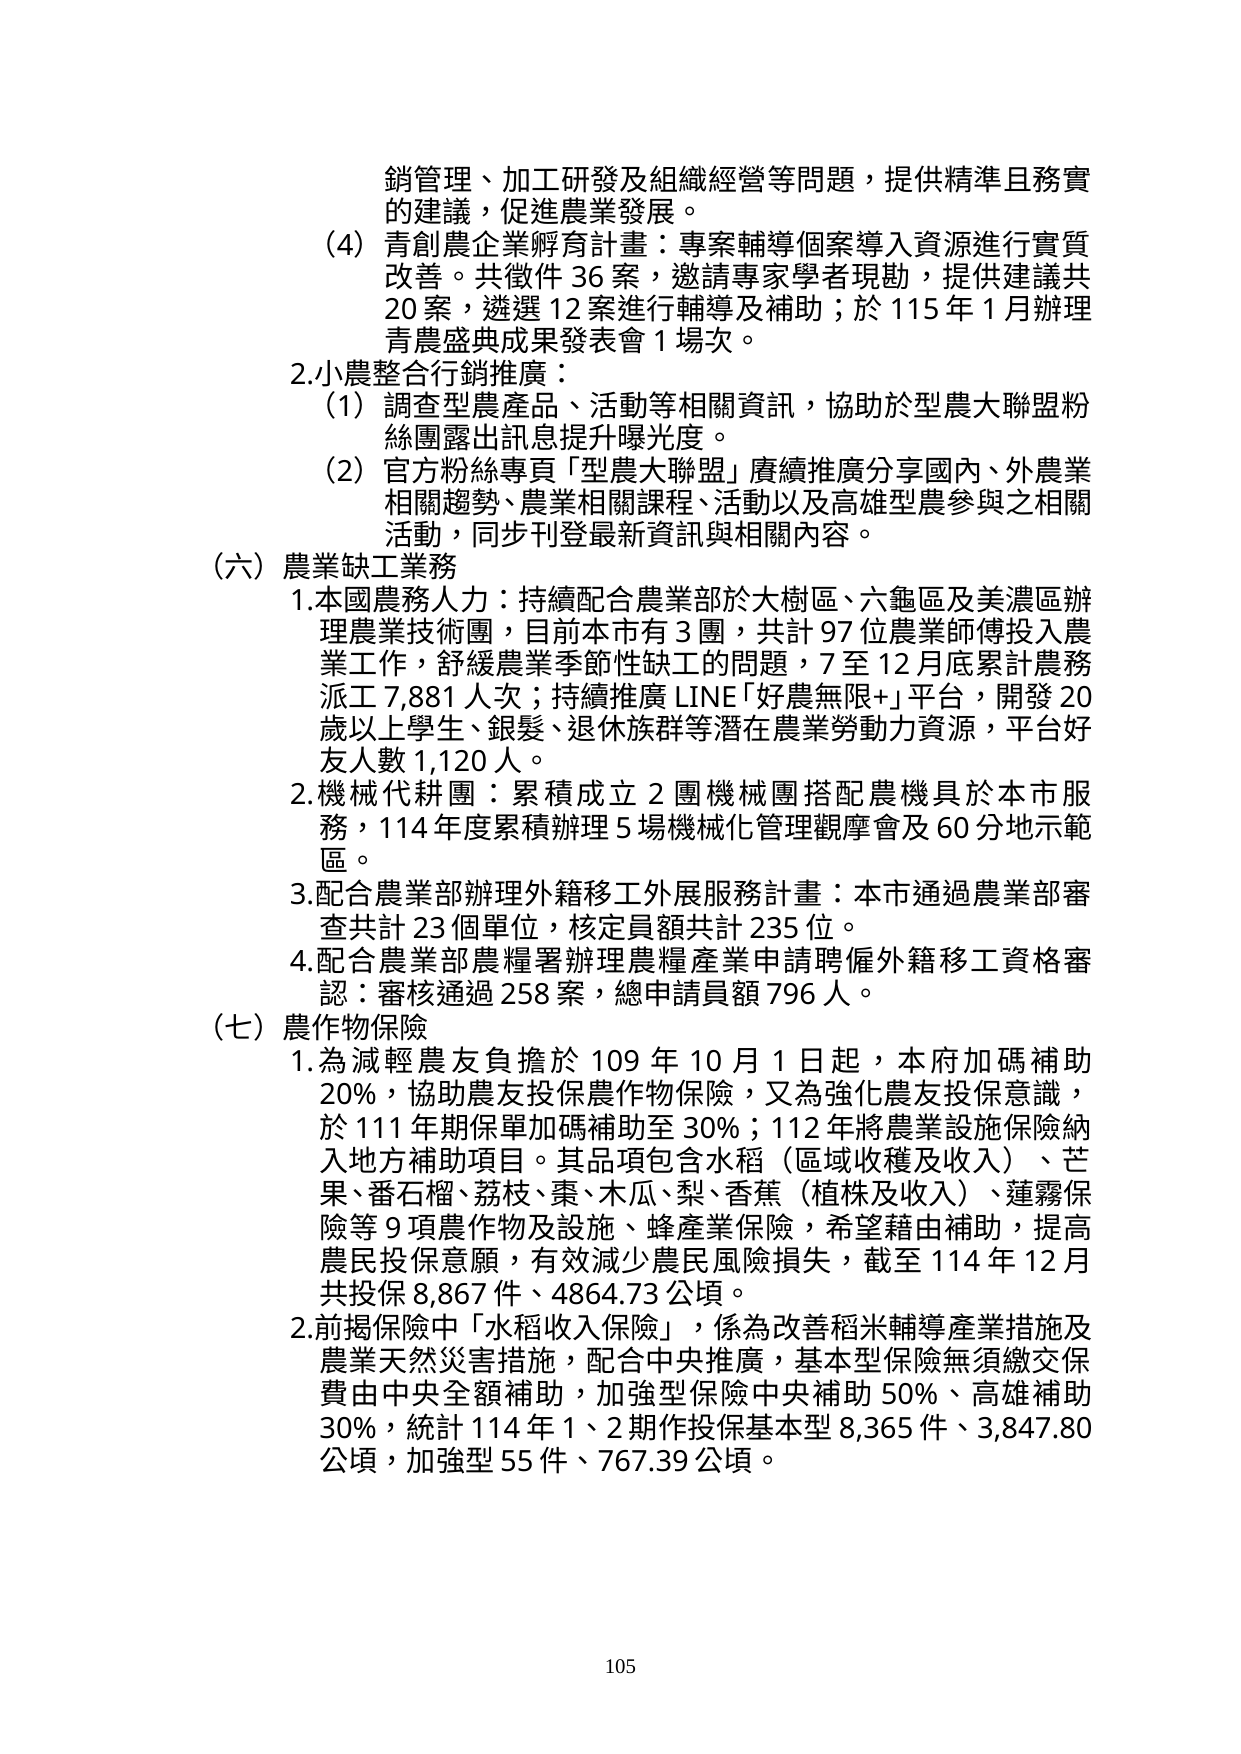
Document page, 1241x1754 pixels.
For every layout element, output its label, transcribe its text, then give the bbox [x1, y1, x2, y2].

text 4.配合農業部農糧署辦理農糧產業申請聘僱外籍移工資格審認：審核通過258案，總申請員額796人。 [289, 945, 1092, 1011]
text 銷管理、加工研發及組織經營等問題，提供精準且務實的建議，促進農業發展。 [307, 164, 1092, 229]
text 2.機械代耕團：累積成立2團機械團搭配農機具於本市服務，114年度累積辦理5場機械化管理觀摩會及60分地示範區。 [289, 778, 1092, 878]
text （4）青創農企業孵育計畫：專案輔導個案導入資源進行實質改善。共徵件36案，邀請專家學者現勘，提供建議共20案，遴選12案進行輔導及補助；於115年1月辦理青農盛典成果發表會1場次。 [307, 229, 1092, 358]
text （1）調查型農產品、活動等相關資訊，協助於型農大聯盟粉絲團露出訊息提升曝光度。 [307, 391, 1092, 455]
text 1.為減輕農友負擔於109年10月1日起，本府加碼補助20%，協助農友投保農作物保險，又為強化農友投保意識，於111年期保單加碼補助至30%；112年將農業設施保險納入地方補助項目。其品項包含水稻（區域收穫及收入）、芒果、番石榴、荔枝、棗、木瓜、梨、香蕉（植株及收入）、蓮霧保險等9項農作物及設施、蜂產業保險，希望藉由補助，提高農民投保意願，有效減少農民風險損失，截至114年12月共投保8,867件、4864.73公頃。 [289, 1045, 1092, 1311]
text 1.本國農務人力：持續配合農業部於大樹區、六龜區及美濃區辦理農業技術團，目前本市有3團，共計97位農業師傅投入農業工作，舒緩農業季節性缺工的問題，7至12月底累計農務派工7,881人次；持續推廣LINE「好農無限+」平台，開發20歲以上學生、銀髮、退休族群等潛在農業勞動力資源，平台好友人數1,120人。 [289, 584, 1092, 778]
text 2.小農整合行銷推廣： [289, 358, 1092, 391]
text （七）農作物保險 [195, 1011, 1092, 1045]
text （六）農業缺工業務 [195, 552, 1092, 584]
text （2）官方粉絲專頁「型農大聯盟」賡續推廣分享國內、外農業相關趨勢、農業相關課程、活動以及高雄型農參與之相關活動，同步刊登最新資訊與相關內容。 [307, 455, 1092, 552]
text 3.配合農業部辦理外籍移工外展服務計畫：本市通過農業部審查共計23個單位，核定員額共計235位。 [289, 878, 1092, 945]
text 2.前揭保險中「水稻收入保險」，係為改善稻米輔導產業措施及農業天然災害措施，配合中央推廣，基本型保險無須繳交保費由中央全額補助，加強型保險中央補助50%、高雄補助30%，統計114年1、2期作投保基本型8,365件、3,847.80公頃，加強型55件、767.39公頃。 [289, 1311, 1092, 1478]
